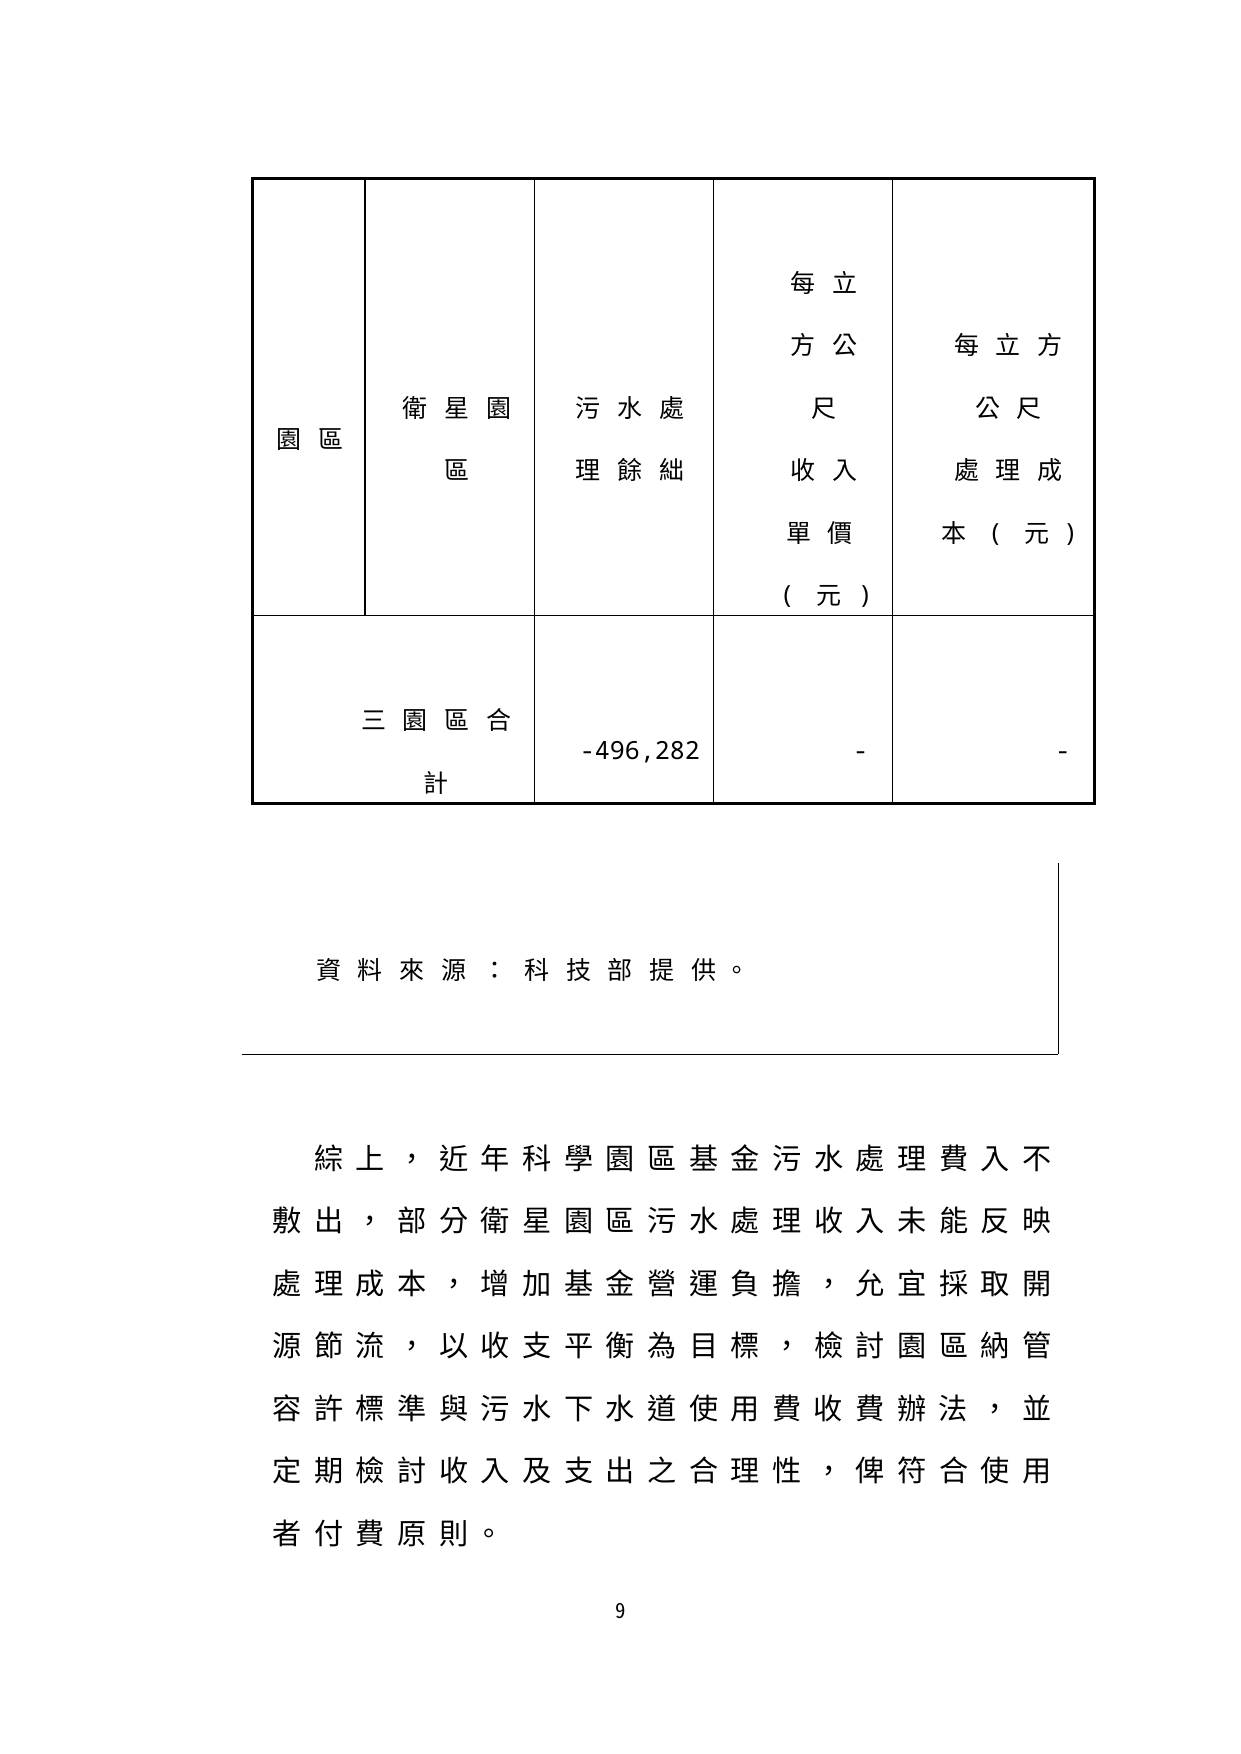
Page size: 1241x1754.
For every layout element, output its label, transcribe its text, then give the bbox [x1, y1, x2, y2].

table_header 每立方公尺 處理成本(元) [893, 180, 1093, 615]
text 資料來源：科技部提供。 [242, 863, 1058, 1054]
table_cell -496,282 [535, 616, 713, 802]
table_cell 三園區合計 [254, 616, 534, 802]
table_header 每立方公尺 收入單價(元) [714, 180, 892, 615]
table_cell - [893, 616, 1093, 802]
table_header 衛星園區 [366, 180, 534, 615]
table_cell - [714, 616, 892, 802]
text 綜上，近年科學園區基金污水處理費入不敷出，部分衛星園區污水處理收入未能反映處理成本，增加基金營運負擔，允宜採取開源節流，以收支平衡為目標，檢討園區納管容許標準與污水下水道使用費收費辦法，並定期檢討收入及支出之合理性，俾符合使用者付費原則。 [242, 1115, 1058, 1552]
table_header 園區 [254, 180, 364, 615]
table_header 污水處理餘絀 [535, 180, 713, 615]
